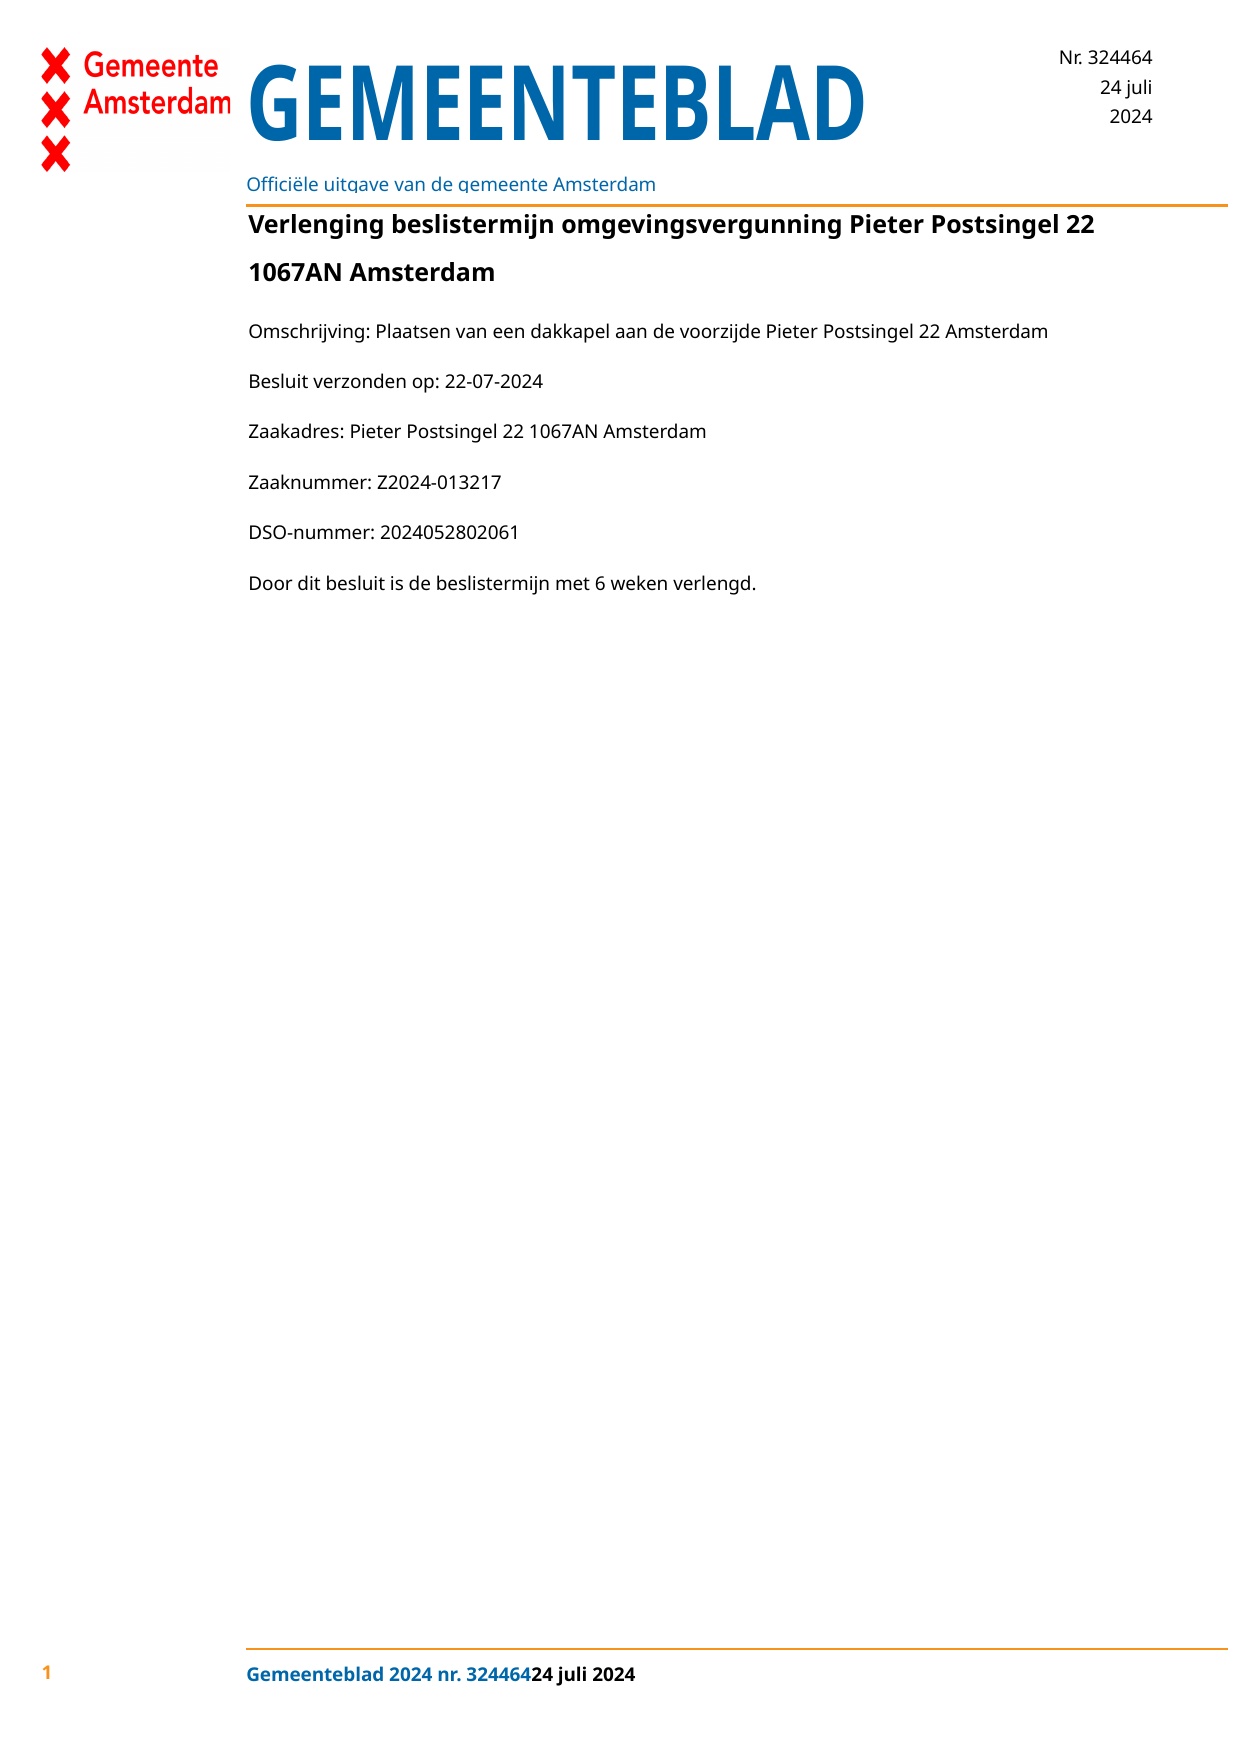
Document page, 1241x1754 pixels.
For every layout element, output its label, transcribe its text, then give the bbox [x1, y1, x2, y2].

text Zaaknummer: Z2024-013217 [248, 469, 1152, 495]
text Besluit verzonden op: 22-07-2024 [248, 368, 1152, 394]
text Zaakadres: Pieter Postsingel 22 1067AN Amsterdam [248, 419, 1152, 444]
text Omschrijving: Plaatsen van een dakkapel aan de voorzijde Pieter Postsingel 22 Amsterdam [248, 318, 1152, 344]
text DSO-nummer: 2024052802061 [248, 519, 1152, 545]
text Door dit besluit is de beslistermijn met 6 weken verlengd. [248, 570, 1152, 596]
picture [41, 47, 231, 172]
text Verlenging beslistermijn omgevingsvergunning Pieter Postsingel 22 1067AN Amsterdam [248, 207, 1152, 288]
